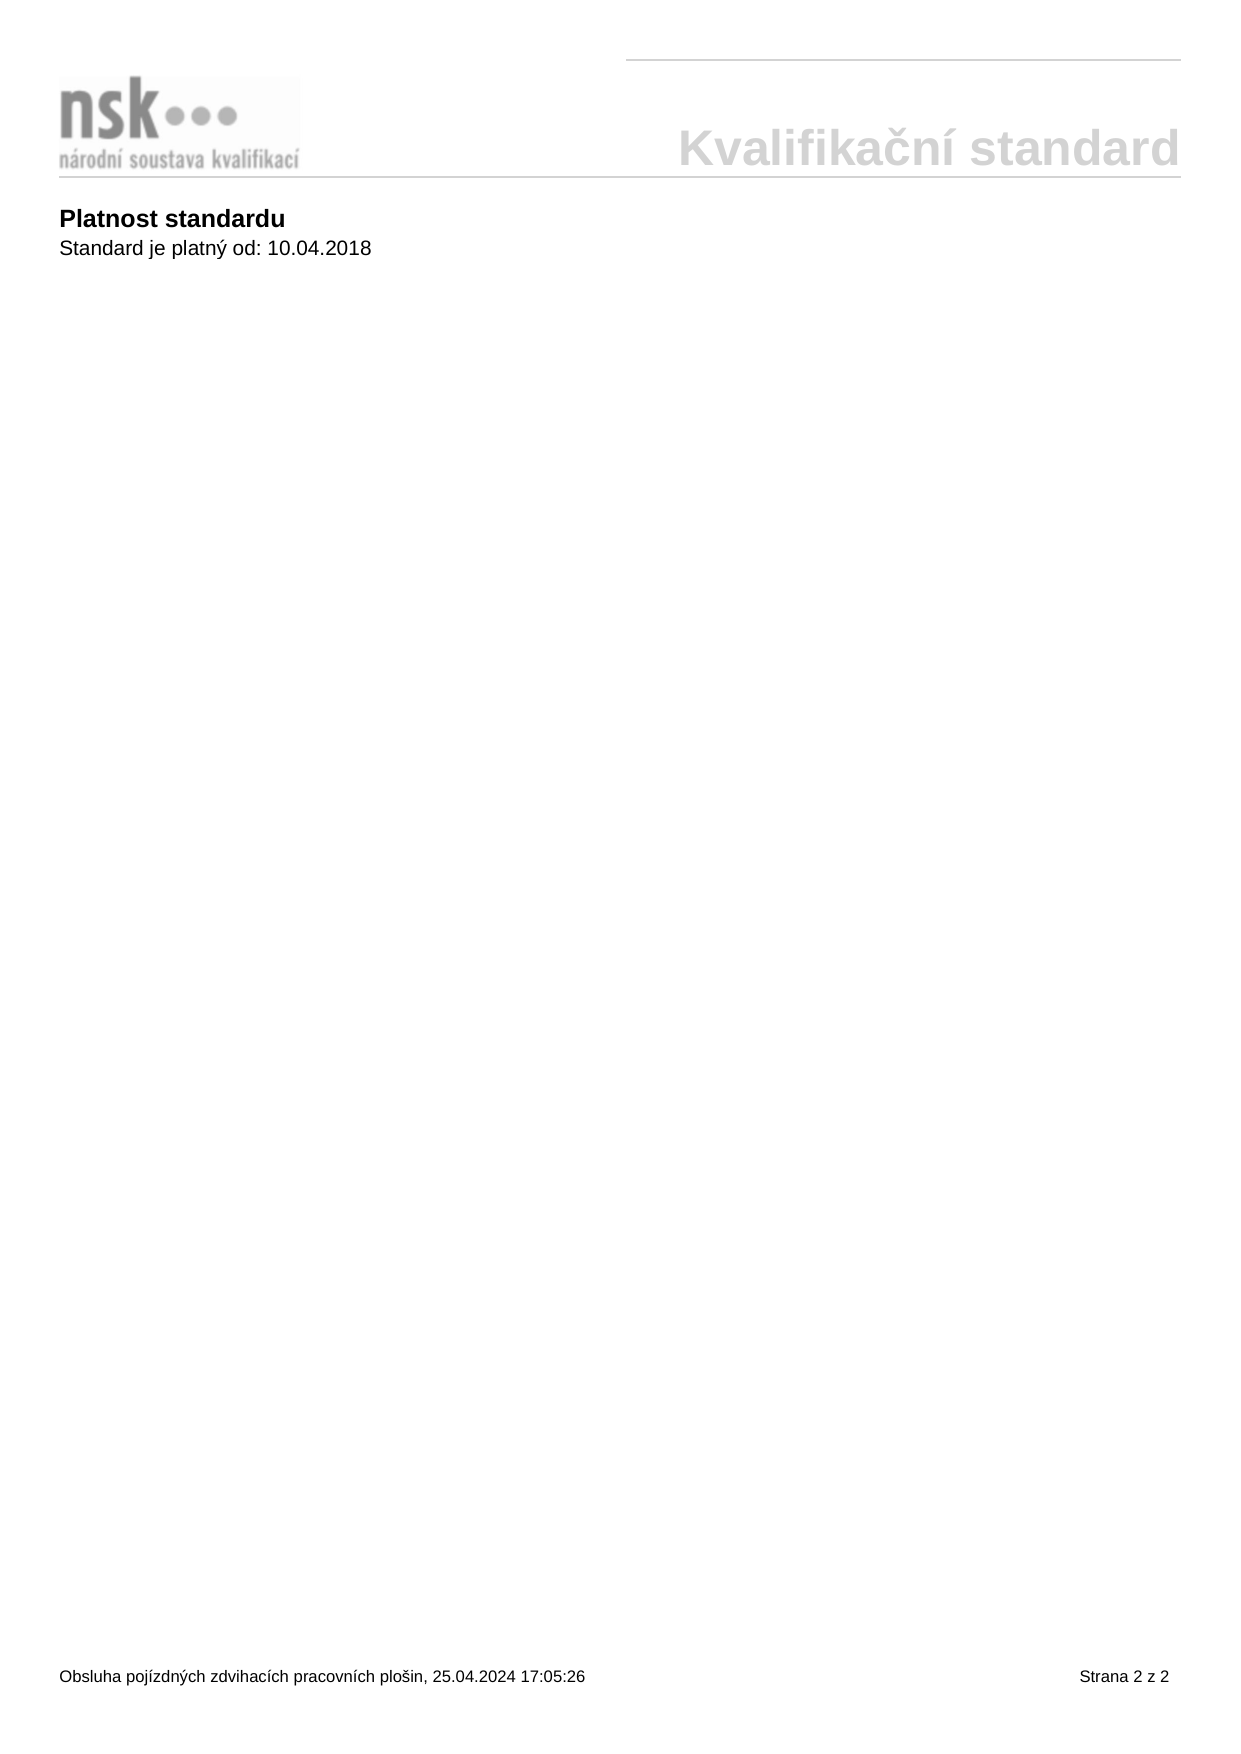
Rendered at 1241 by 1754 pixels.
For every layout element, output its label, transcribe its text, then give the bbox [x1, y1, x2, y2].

table_cell [59, 171, 483, 176]
table_cell [620, 259, 626, 559]
table_cell [1169, 859, 1181, 1159]
table_cell [484, 259, 620, 559]
table_cell [862, 1409, 1093, 1658]
table_cell [862, 559, 1093, 859]
table_cell Standard je platný od: 10.04.2018 [59, 236, 1181, 259]
table_cell [484, 559, 620, 859]
table_cell [1093, 1409, 1169, 1658]
table_cell [484, 859, 620, 1159]
table_cell [484, 1409, 620, 1658]
table_cell [1093, 859, 1169, 1159]
table_cell [626, 559, 862, 859]
table_cell [626, 859, 862, 1159]
table_cell [620, 559, 626, 859]
table_cell [59, 859, 483, 1159]
table_cell [620, 1409, 626, 1658]
table_cell [1093, 1159, 1169, 1409]
table_cell [1169, 1658, 1181, 1694]
table_cell [1169, 1159, 1181, 1409]
table_cell [59, 1159, 483, 1409]
table_cell [626, 1159, 862, 1409]
table_cell [621, 59, 626, 170]
table_cell [620, 859, 626, 1159]
picture [58, 59, 621, 171]
table_cell [484, 1159, 620, 1409]
table_cell [1169, 259, 1181, 559]
table_cell Platnost standardu [59, 200, 1181, 236]
table_cell Strana 2 z 2 [862, 1658, 1169, 1694]
table_cell [862, 259, 1093, 559]
table_cell [862, 1159, 1093, 1409]
table_cell [626, 1409, 862, 1658]
table_cell [1169, 1409, 1181, 1658]
table_cell [626, 259, 862, 559]
table_cell [1169, 559, 1181, 859]
table_cell [59, 259, 483, 559]
table_cell [59, 1409, 483, 1658]
table_cell [620, 1159, 626, 1409]
table_cell [862, 194, 1093, 200]
table_cell [484, 194, 620, 200]
table_cell Kvalifikační standard [626, 61, 1181, 176]
table_cell [59, 194, 483, 200]
table_cell [59, 559, 483, 859]
table_cell [626, 194, 862, 200]
table_cell [1169, 194, 1181, 200]
table_cell Obsluha pojízdných zdvihacích pracovních plošin, 25.04.2024 17:05:26 [59, 1658, 862, 1694]
table_cell [1093, 559, 1169, 859]
table_cell [59, 178, 1181, 194]
table_cell [1093, 194, 1169, 200]
table_cell [1093, 259, 1169, 559]
table_cell [862, 859, 1093, 1159]
table_cell [484, 171, 620, 176]
